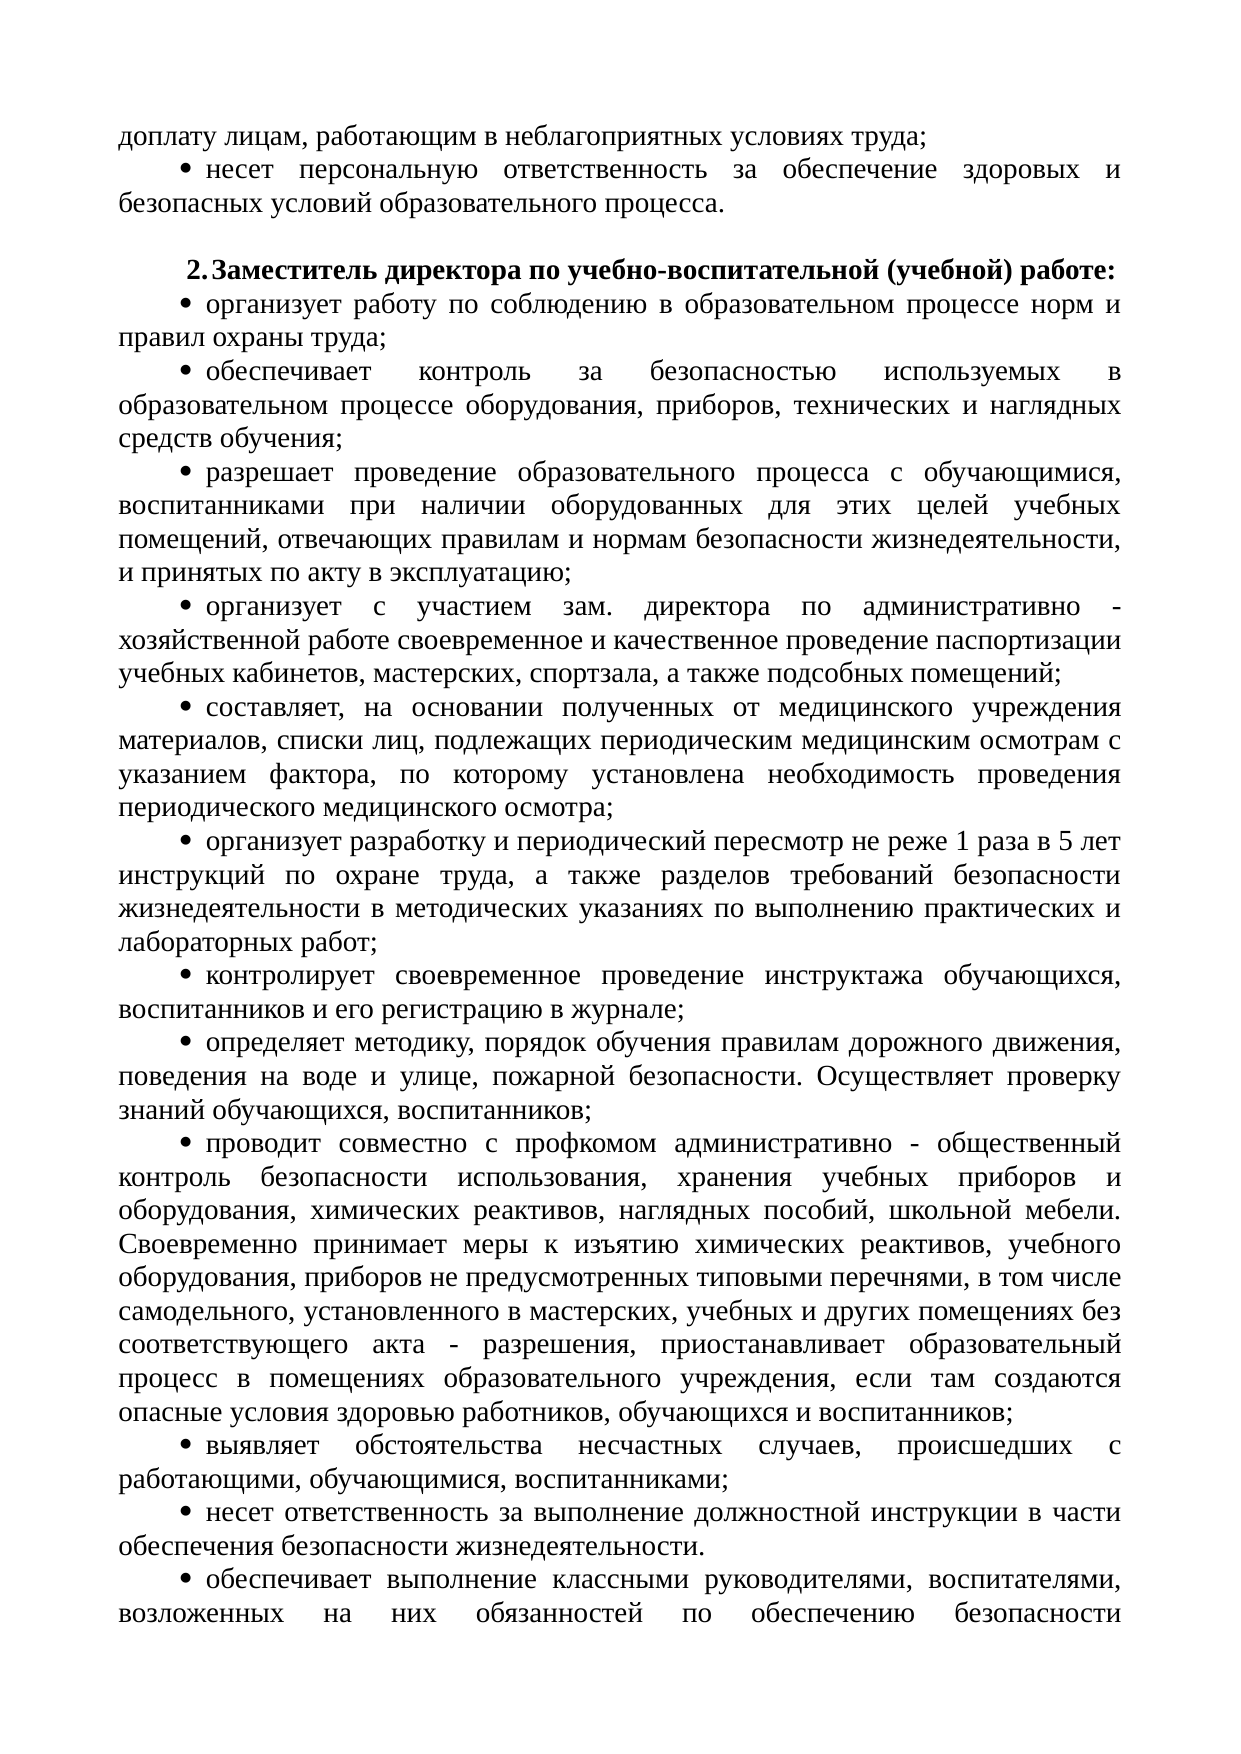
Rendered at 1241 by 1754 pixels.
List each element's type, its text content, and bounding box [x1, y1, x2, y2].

list проводит совместно с профкомом административно - общественный контроль безопасности использования, хранения учебных приборов и оборудования, химических реактивов, наглядных пособий, школьной мебели. Своевременно принимает меры к изъятию химических реактивов, учебного оборудования, приборов не предусмотренных типовыми перечнями, в том числе самодельного, установленного в мастерских, учебных и других помещениях без соответствующего акта - разрешения, приостанавливает образовательный процесс в помещениях образовательного учреждения, если там создаются опасные условия здоровью работников, обучающихся и воспитанников; [118, 1125, 1122, 1427]
list Заместитель директора по учебно-воспитательной (учебной) работе: [118, 252, 1122, 286]
list определяет методику, порядок обучения правилам дорожного движения, поведения на воде и улице, пожарной безопасности. Осуществляет проверку знаний обучающихся, воспитанников; [118, 1024, 1122, 1125]
list контролирует своевременное проведение инструктажа обучающихся, воспитанников и его регистрацию в журнале; [118, 957, 1122, 1024]
list обеспечивает выполнение классными руководителями, воспитателями, возложенных на них обязанностей по обеспечению безопасности [118, 1562, 1122, 1629]
list доплату лицам, работающим в неблагоприятных условиях труда; [118, 118, 1122, 152]
list составляет, на основании полученных от медицинского учреждения материалов, списки лиц, подлежащих периодическим медицинским осмотрам с указанием фактора, по которому установлена необходимость проведения периодического медицинского осмотра; [118, 689, 1122, 823]
list обеспечивает контроль за безопасностью используемых в образовательном процессе оборудования, приборов, технических и наглядных средств обучения; [118, 353, 1122, 454]
list несет персональную ответственность за обеспечение здоровых и безопасных условий образовательного процесса. [118, 152, 1122, 219]
list выявляет обстоятельства несчастных случаев, происшедших с работающими, обучающимися, воспитанниками; [118, 1427, 1122, 1494]
list разрешает проведение образовательного процесса с обучающимися, воспитанниками при наличии оборудованных для этих целей учебных помещений, отвечающих правилам и нормам безопасности жизнедеятельности, и принятых по акту в эксплуатацию; [118, 454, 1122, 588]
list организует разработку и периодический пересмотр не реже 1 раза в 5 лет инструкций по охране труда, а также разделов требований безопасности жизнедеятельности в методических указаниях по выполнению практических и лабораторных работ; [118, 823, 1122, 957]
list организует работу по соблюдению в образовательном процессе норм и правил охраны труда; [118, 286, 1122, 353]
list организует с участием зам. директора по административно - хозяйственной работе своевременное и качественное проведение паспортизации учебных кабинетов, мастерских, спортзала, а также подсобных помещений; [118, 588, 1122, 689]
list несет ответственность за выполнение должностной инструкции в части обеспечения безопасности жизнедеятельности. [118, 1494, 1122, 1562]
